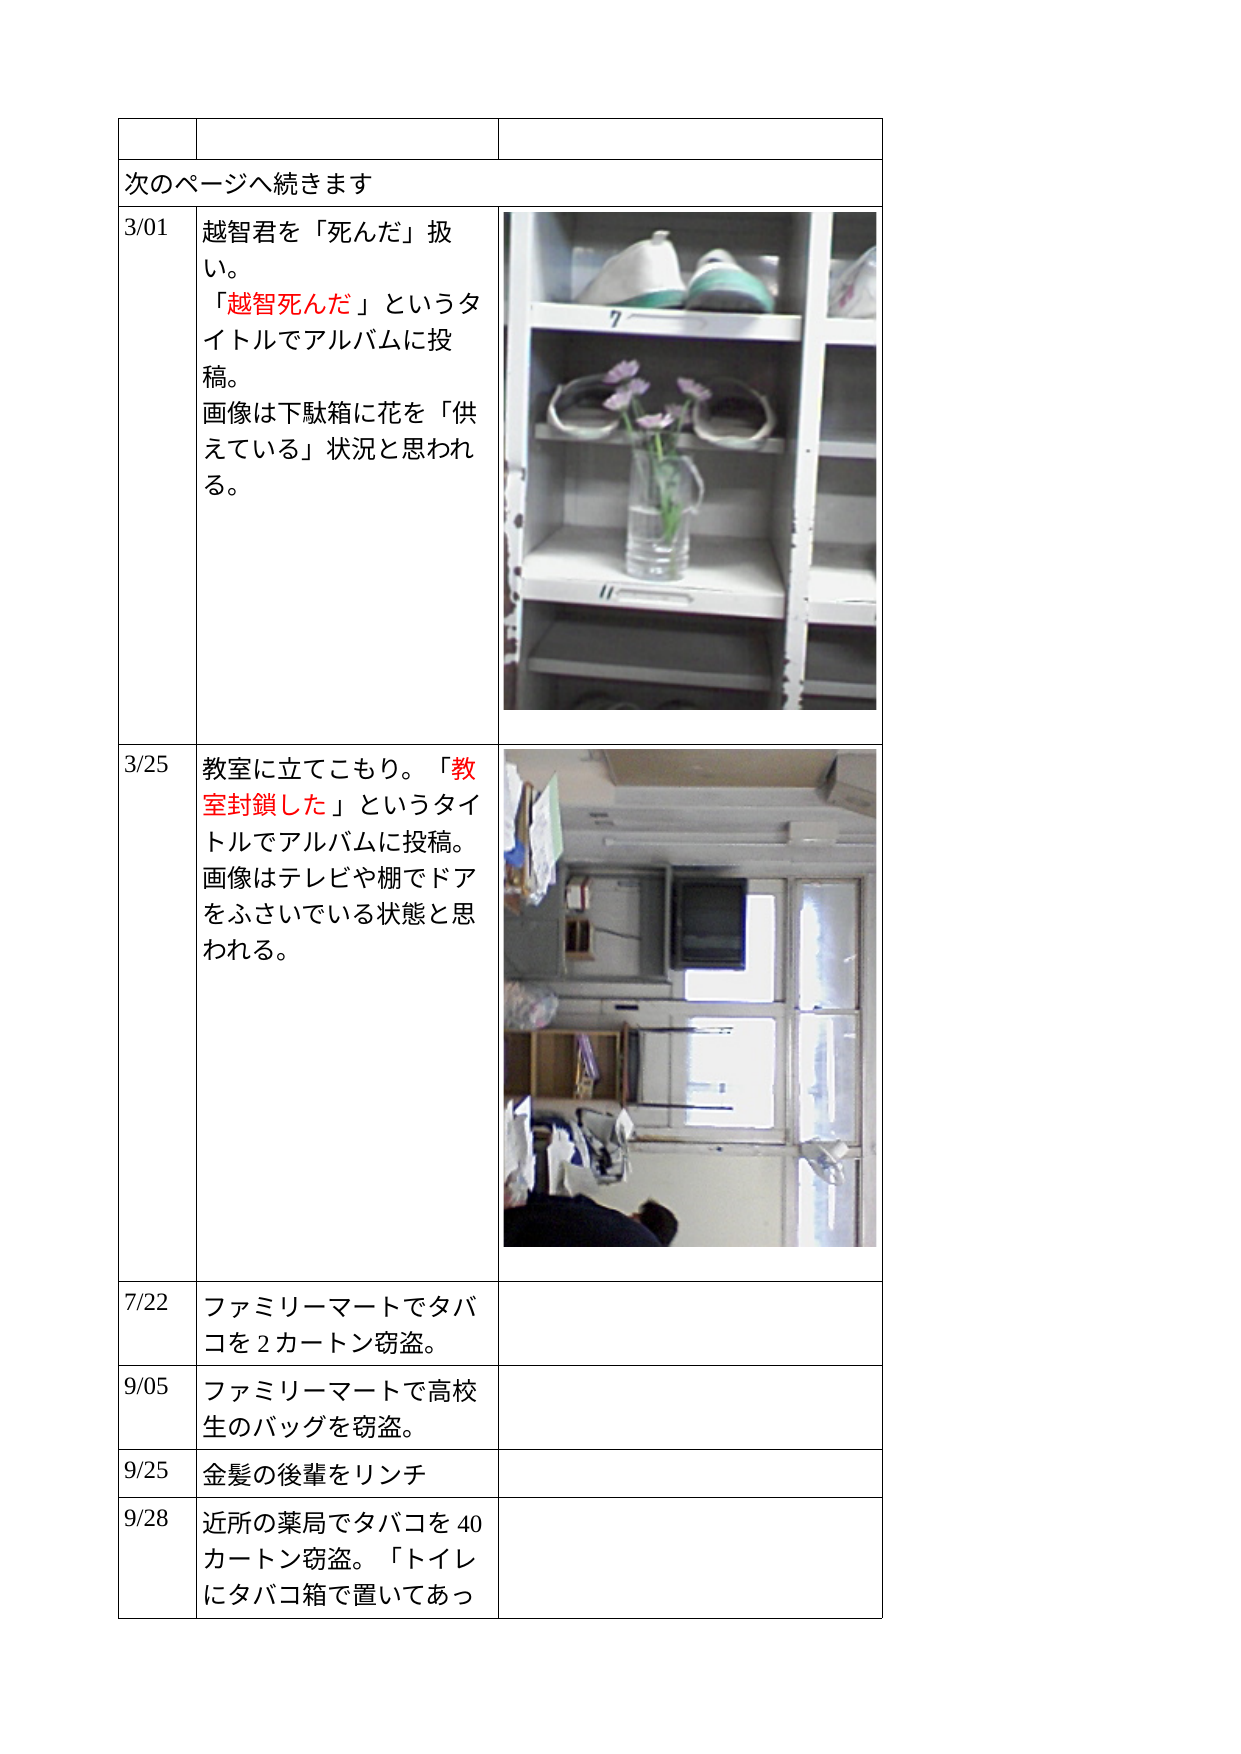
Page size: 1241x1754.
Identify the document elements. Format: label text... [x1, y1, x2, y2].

table_cell 次のページへ続きます [119, 160, 882, 206]
table_cell [119, 119, 196, 158]
table_cell 9/25 [119, 1450, 196, 1497]
table_cell [499, 119, 882, 158]
table_cell 近所の薬局でタバコを40カートン窃盗。「トイレにタバコ箱で置いてあっ [197, 1498, 498, 1617]
table_cell 9/28 [119, 1498, 196, 1617]
picture [503, 749, 877, 1247]
table_cell [499, 1366, 882, 1449]
picture [503, 212, 877, 710]
table_cell 越智君を「死んだ」扱い。 「越智死んだ 」というタイトルでアルバムに投稿。 画像は下駄箱に花を「供えている」状況と思われる。 [197, 207, 498, 744]
table_cell [499, 1282, 882, 1365]
table_cell [499, 1498, 882, 1617]
table_cell [499, 1450, 882, 1497]
table_cell ファミリーマートでタバコを2カートン窃盗。 [197, 1282, 498, 1365]
table_cell [499, 750, 882, 1281]
table_cell 9/05 [119, 1366, 196, 1449]
table_cell [499, 745, 882, 749]
table_cell 3/01 [119, 207, 196, 744]
table_cell ファミリーマートで高校生のバッグを窃盗。 [197, 1366, 498, 1449]
table_cell 3/25 [119, 745, 196, 1281]
table_cell 金髪の後輩をリンチ [197, 1450, 498, 1497]
table_cell [499, 207, 882, 744]
table_cell 教室に立てこもり。「教室封鎖した 」というタイトルでアルバムに投稿。 画像はテレビや棚でドアをふさいでいる状態と思われる。 [197, 745, 498, 1281]
table_cell [197, 119, 498, 158]
table_cell 7/22 [119, 1282, 196, 1365]
